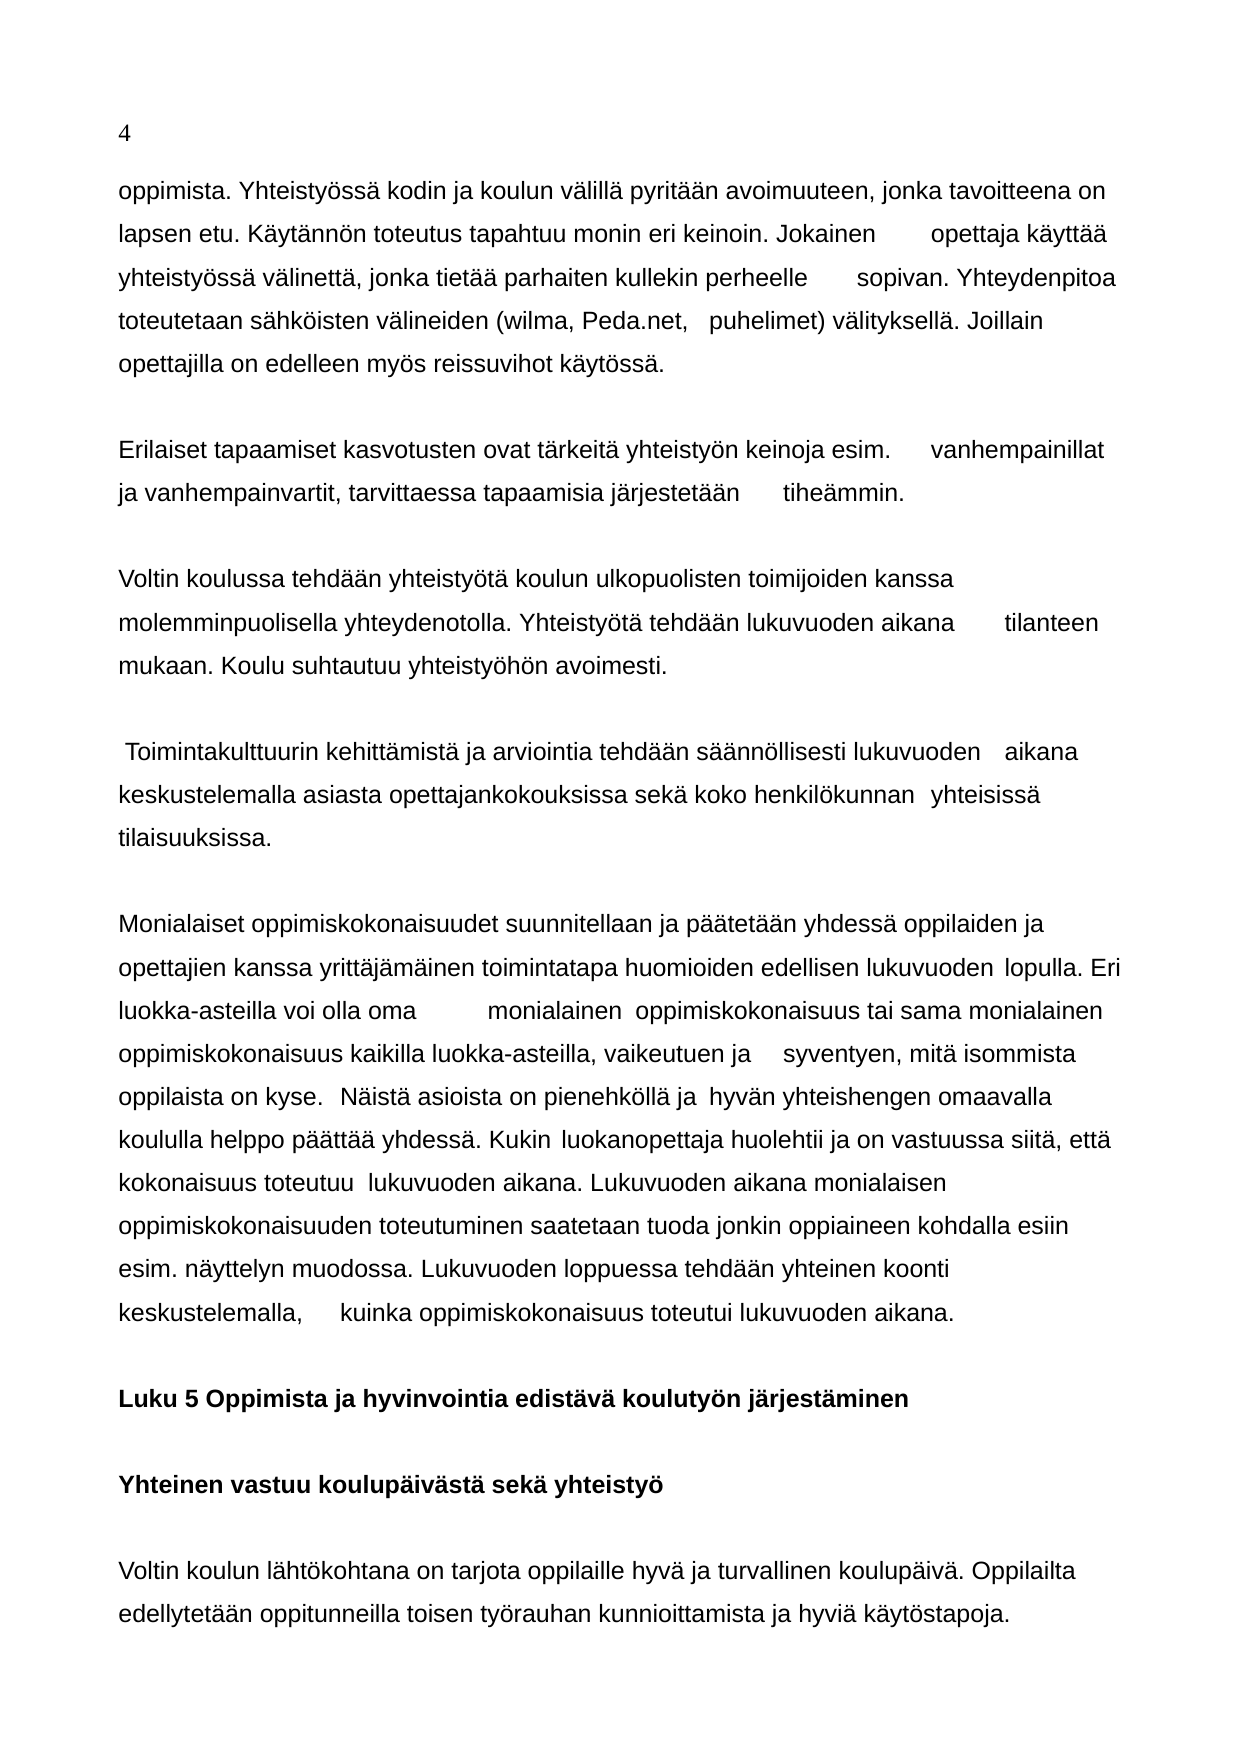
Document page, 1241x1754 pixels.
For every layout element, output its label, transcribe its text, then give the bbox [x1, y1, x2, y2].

text Toimintakulttuurin kehittämistä ja arviointia tehdään säännöllisesti lukuvuoden aikana keskustelemalla asiasta opettajankokouksissa sekä koko henkilökunnan yhteisissä tilaisuuksissa. [118, 737, 1122, 852]
text Monialaiset oppimiskokonaisuudet suunnitellaan ja päätetään yhdessä oppilaiden ja opettajien kanssa yrittäjämäinen toimintatapa huomioiden edellisen lukuvuoden lopulla. Eri luokka-asteilla voi olla oma monialainen oppimiskokonaisuus tai sama monialainen oppimiskokonaisuus kaikilla luokka-asteilla, vaikeutuen ja syventyen, mitä isommista oppilaista on kyse. Näistä asioista on pienehköllä ja hyvän yhteishengen omaavalla koululla helppo päättää yhdessä. Kukin luokanopettaja huolehtii ja on vastuussa siitä, että kokonaisuus toteutuu lukuvuoden aikana. Lukuvuoden aikana monialaisen oppimiskokonaisuuden toteutuminen saatetaan tuoda jonkin oppiaineen kohdalla esiin esim. näyttelyn muodossa. Lukuvuoden loppuessa tehdään yhteinen koonti keskustelemalla, kuinka oppimiskokonaisuus toteutui lukuvuoden aikana. [118, 909, 1122, 1326]
text oppimista. Yhteistyössä kodin ja koulun välillä pyritään avoimuuteen, jonka tavoitteena on lapsen etu. Käytännön toteutus tapahtuu monin eri keinoin. Jokainen opettaja käyttää yhteistyössä välinettä, jonka tietää parhaiten kullekin perheelle sopivan. Yhteydenpitoa toteutetaan sähköisten välineiden (wilma, Peda.net, puhelimet) välityksellä. Joillain opettajilla on edelleen myös reissuvihot käytössä. [118, 176, 1122, 378]
text Voltin koulussa tehdään yhteistyötä koulun ulkopuolisten toimijoiden kanssa molemminpuolisella yhteydenotolla. Yhteistyötä tehdään lukuvuoden aikana tilanteen mukaan. Koulu suhtautuu yhteistyöhön avoimesti. [118, 564, 1122, 679]
text Voltin koulun lähtökohtana on tarjota oppilaille hyvä ja turvallinen koulupäivä. Oppilailta edellytetään oppitunneilla toisen työrauhan kunnioittamista ja hyviä käytöstapoja. [118, 1556, 1122, 1628]
text Erilaiset tapaamiset kasvotusten ovat tärkeitä yhteistyön keinoja esim. vanhempainillat ja vanhempainvartit, tarvittaessa tapaamisia järjestetään tiheämmin. [118, 435, 1122, 507]
text Luku 5 Oppimista ja hyvinvointia edistävä koulutyön järjestäminen [118, 1384, 1122, 1413]
text Yhteinen vastuu koulupäivästä sekä yhteistyö [118, 1470, 1122, 1499]
